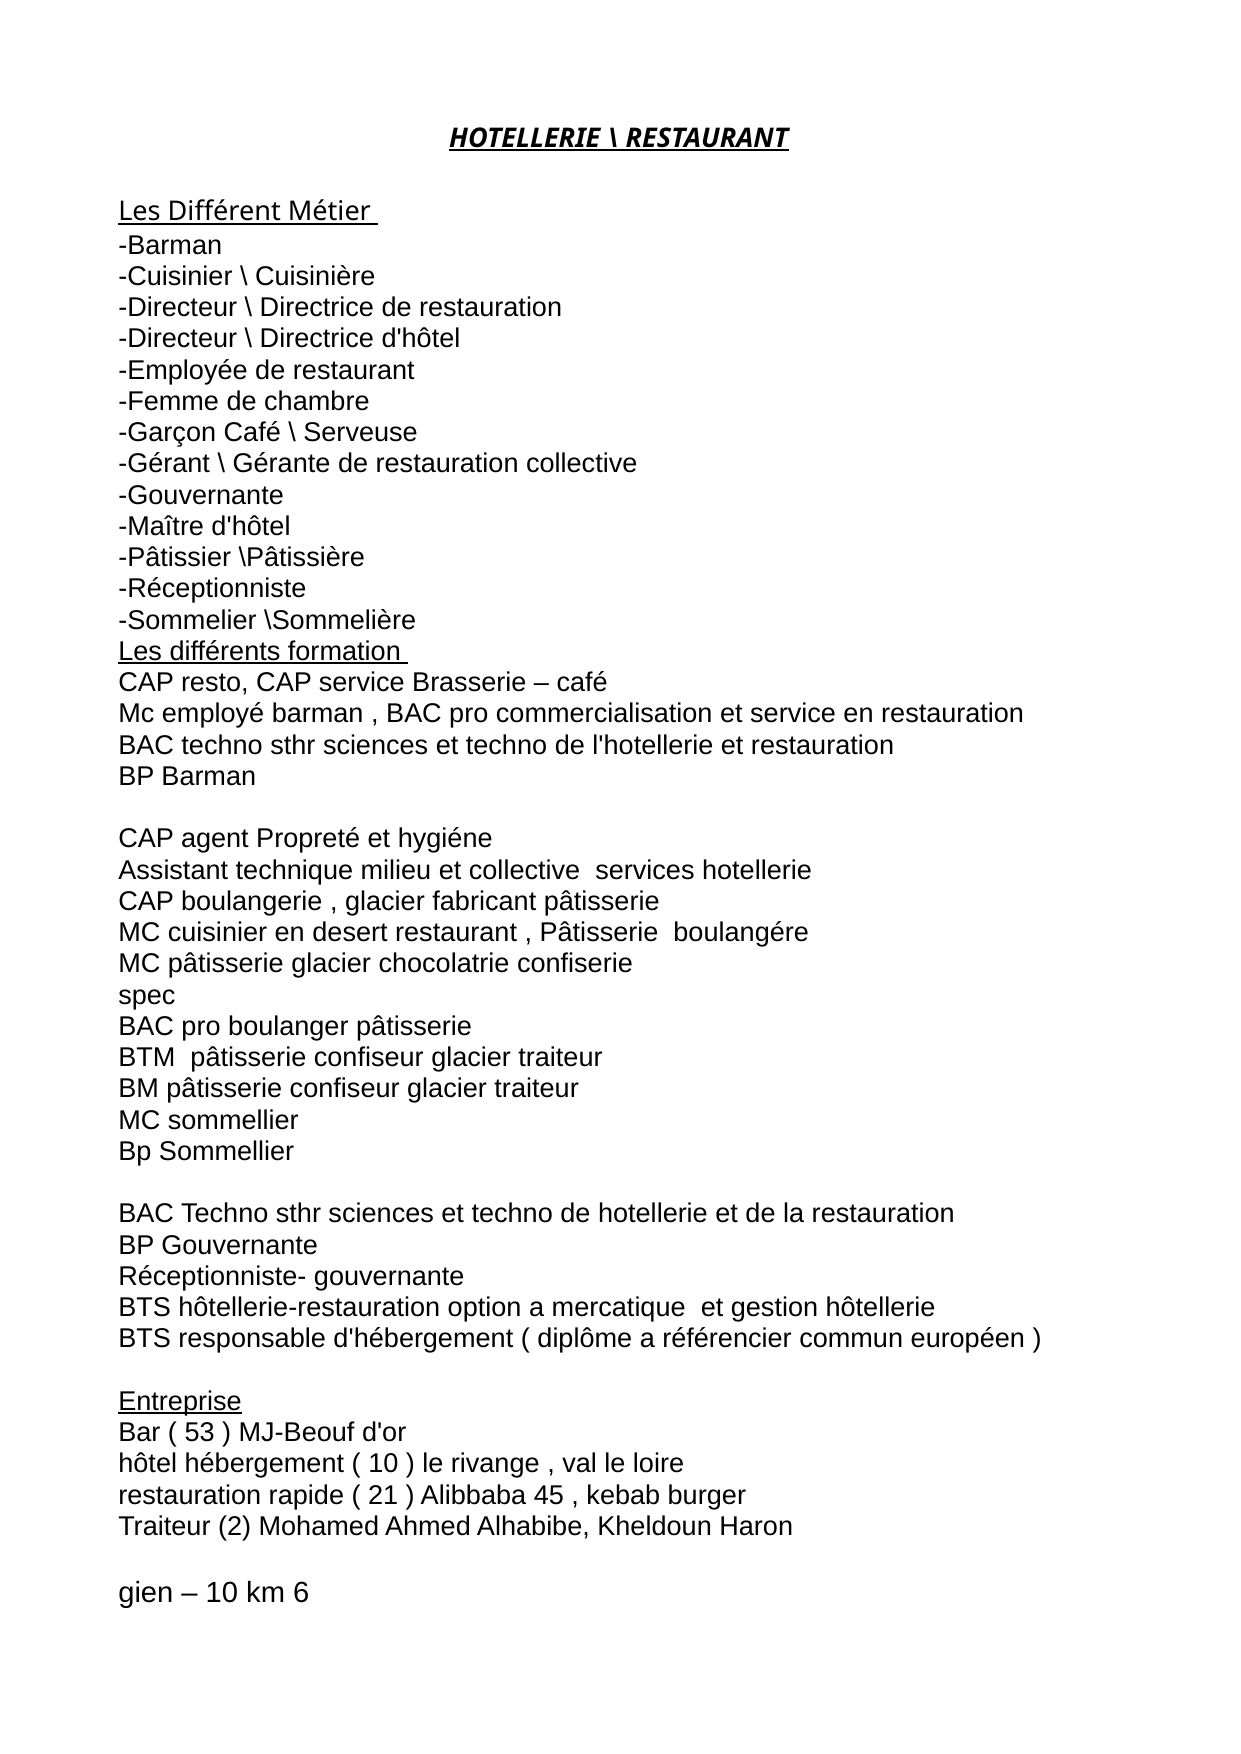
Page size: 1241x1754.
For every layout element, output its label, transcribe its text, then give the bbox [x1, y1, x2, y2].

text -Garçon Café \ Serveuse [118, 416, 1122, 447]
text hôtel hébergement ( 10 ) le rivange , val le loire [118, 1447, 1122, 1479]
text HOTELLERIE \ RESTAURANT [118, 118, 1122, 155]
text -Sommelier \Sommelière [118, 604, 1122, 635]
text -Pâtissier \Pâtissière [118, 541, 1122, 572]
text gien – 10 km 6 [118, 1575, 1122, 1608]
text BM pâtisserie confiseur glacier traiteur [118, 1072, 1122, 1104]
text restauration rapide ( 21 ) Alibbaba 45 , kebab burger [118, 1479, 1122, 1510]
text BTM pâtisserie confiseur glacier traiteur [118, 1041, 1122, 1072]
text -Cuisinier \ Cuisinière [118, 260, 1122, 291]
text BP Gouvernante [118, 1229, 1122, 1260]
text spec [118, 979, 1122, 1010]
text MC cuisinier en desert restaurant , Pâtisserie boulangére [118, 916, 1122, 947]
text Entreprise [118, 1385, 1122, 1416]
text -Employée de restaurant [118, 354, 1122, 385]
text Les Différent Métier [118, 192, 1122, 229]
text CAP boulangerie , glacier fabricant pâtisserie [118, 885, 1122, 916]
text BAC techno sthr sciences et techno de l'hotellerie et restauration [118, 729, 1122, 760]
text -Femme de chambre [118, 385, 1122, 416]
text BAC Techno sthr sciences et techno de hotellerie et de la restauration [118, 1197, 1122, 1229]
text Réceptionniste- gouvernante [118, 1260, 1122, 1291]
text -Réceptionniste [118, 572, 1122, 604]
text -Maître d'hôtel [118, 510, 1122, 541]
text -Gouvernante [118, 479, 1122, 510]
text Assistant technique milieu et collective services hotellerie [118, 854, 1122, 885]
text Bar ( 53 ) MJ-Beouf d'or [118, 1416, 1122, 1447]
text MC sommellier [118, 1104, 1122, 1135]
text -Directeur \ Directrice de restauration [118, 291, 1122, 322]
text Les différents formation [118, 635, 1122, 666]
text Bp Sommellier [118, 1135, 1122, 1166]
text CAP resto, CAP service Brasserie – café [118, 666, 1122, 697]
text Mc employé barman , BAC pro commercialisation et service en restauration [118, 697, 1122, 729]
text Traiteur (2) Mohamed Ahmed Alhabibe, Kheldoun Haron [118, 1510, 1122, 1541]
text -Gérant \ Gérante de restauration collective [118, 447, 1122, 479]
text CAP agent Propreté et hygiéne [118, 822, 1122, 854]
text -Barman [118, 229, 1122, 260]
text MC pâtisserie glacier chocolatrie confiserie [118, 947, 1122, 979]
text BAC pro boulanger pâtisserie [118, 1010, 1122, 1041]
text -Directeur \ Directrice d'hôtel [118, 322, 1122, 354]
text BTS hôtellerie-restauration option a mercatique et gestion hôtellerie [118, 1291, 1122, 1322]
text BTS responsable d'hébergement ( diplôme a référencier commun européen ) [118, 1322, 1122, 1354]
text BP Barman [118, 760, 1122, 791]
